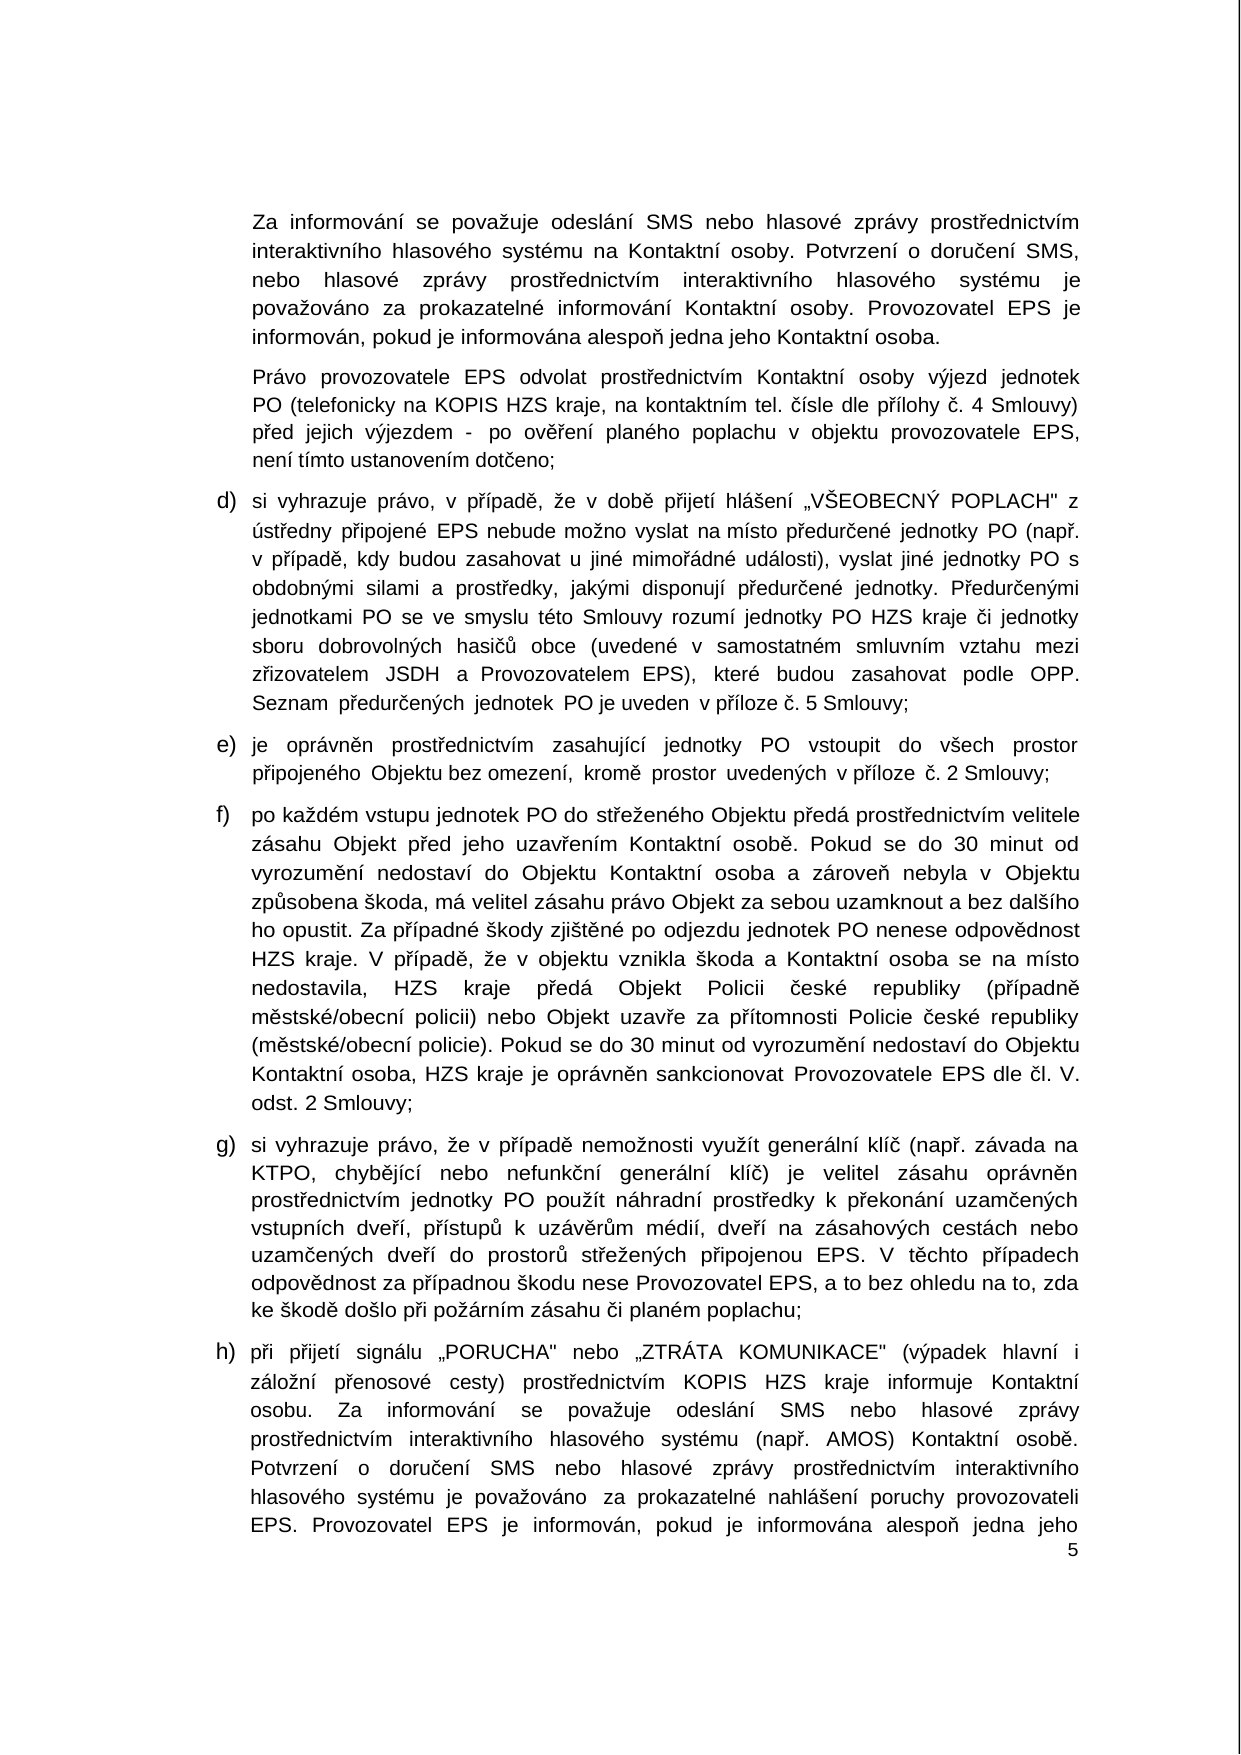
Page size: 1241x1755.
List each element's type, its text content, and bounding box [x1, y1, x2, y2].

list při přijetí signálu „PORUCHA" nebo „ZTRÁTA KOMUNIKACE" (výpadek hlavní i záložní přenosové cesty) prostřednictvím KOPIS HZS kraje informuje Kontaktní osobu. Za informování se považuje odeslání SMS nebo hlasové zprávy prostřednictvím interaktivního hlasového systému (např. AMOS) Kontaktní osobě. Potvrzení o doručení SMS nebo hlasové zprávy prostřednictvím interaktivního hlasového systému je považováno za prokazatelné nahlášení poruchy provozovateli EPS. Provozovatel EPS je informován, pokud je informována alespoň jedna jeho [216, 1338, 1079, 1537]
list si vyhrazuje právo, v případě, že v době přijetí hlášení „VŠEOBECNÝ POPLACH" z ústředny připojené EPS nebude možno vyslat na místo předurčené jednotky PO (např. v případě, kdy budou zasahovat u jiné mimořádné události), vyslat jiné jednotky PO s obdobnými silami a prostředky, jakými disponují předurčené jednotky. Předurčenými jednotkami PO se ve smyslu této Smlouvy rozumí jednotky PO HZS kraje či jednotky sboru dobrovolných hasičů obce (uvedené v samostatném smluvním vztahu mezi zřizovatelem JSDH a Provozovatelem EPS), které budou zasahovat podle OPP. Seznam předurčených jednotek PO je uveden v příloze č. 5 Smlouvy; [217, 487, 1080, 715]
list si vyhrazuje právo, že v případě nemožnosti využít generální klíč (např. závada na KTPO, chybějící nebo nefunkční generální klíč) je velitel zásahu oprávněn prostřednictvím jednotky PO použít náhradní prostředky k překonání uzamčených vstupních dveří, přístupů k uzávěrům médií, dveří na zásahových cestách nebo uzamčených dveří do prostorů střežených připojenou EPS. V těchto případech odpovědnost za případnou škodu nese Provozovatel EPS, a to bez ohledu na to, zda ke škodě došlo při požárním zásahu či planém poplachu; [216, 1131, 1079, 1322]
text Za informování se považuje odeslání SMS nebo hlasové zprávy prostřednictvím interaktivního hlasového systému na Kontaktní osoby. Potvrzení o doručení SMS, nebo hlasové zprávy prostřednictvím interaktivního hlasového systému je považováno za prokazatelné informování Kontaktní osoby. Provozovatel EPS je informován, pokud je informována alespoň jedna jeho Kontaktní osoba. [252, 210, 1081, 349]
text Právo provozovatele EPS odvolat prostřednictvím Kontaktní osoby výjezd jednotek PO (telefonicky na KOPIS HZS kraje, na kontaktním tel. čísle dle přílohy č. 4 Smlouvy) před jejich výjezdem - po ověření planého poplachu v objektu provozovatele EPS, není tímto ustanovením dotčeno; [252, 365, 1080, 472]
list po každém vstupu jednotek PO do střeženého Objektu předá prostřednictvím velitele zásahu Objekt před jeho uzavřením Kontaktní osobě. Pokud se do 30 minut od vyrozumění nedostaví do Objektu Kontaktní osoba a zároveň nebyla v Objektu způsobena škoda, má velitel zásahu právo Objekt za sebou uzamknout a bez dalšího ho opustit. Za případné škody zjištěné po odjezdu jednotek PO nenese odpovědnost HZS kraje. V případě, že v objektu vznikla škoda a Kontaktní osoba se na místo nedostavila, HZS kraje předá Objekt Policii české republiky (případně městské/obecní policii) nebo Objekt uzavře za přítomnosti Policie české republiky (městské/obecní policie). Pokud se do 30 minut od vyrozumění nedostaví do Objektu Kontaktní osoba, HZS kraje je oprávněn sankcionovat Provozovatele EPS dle čl. V. odst. 2 Smlouvy; [216, 801, 1080, 1115]
list je oprávněn prostřednictvím zasahující jednotky PO vstoupit do všech prostor připojeného Objektu bez omezení, kromě prostor uvedených v příloze č. 2 Smlouvy; [216, 731, 1079, 785]
